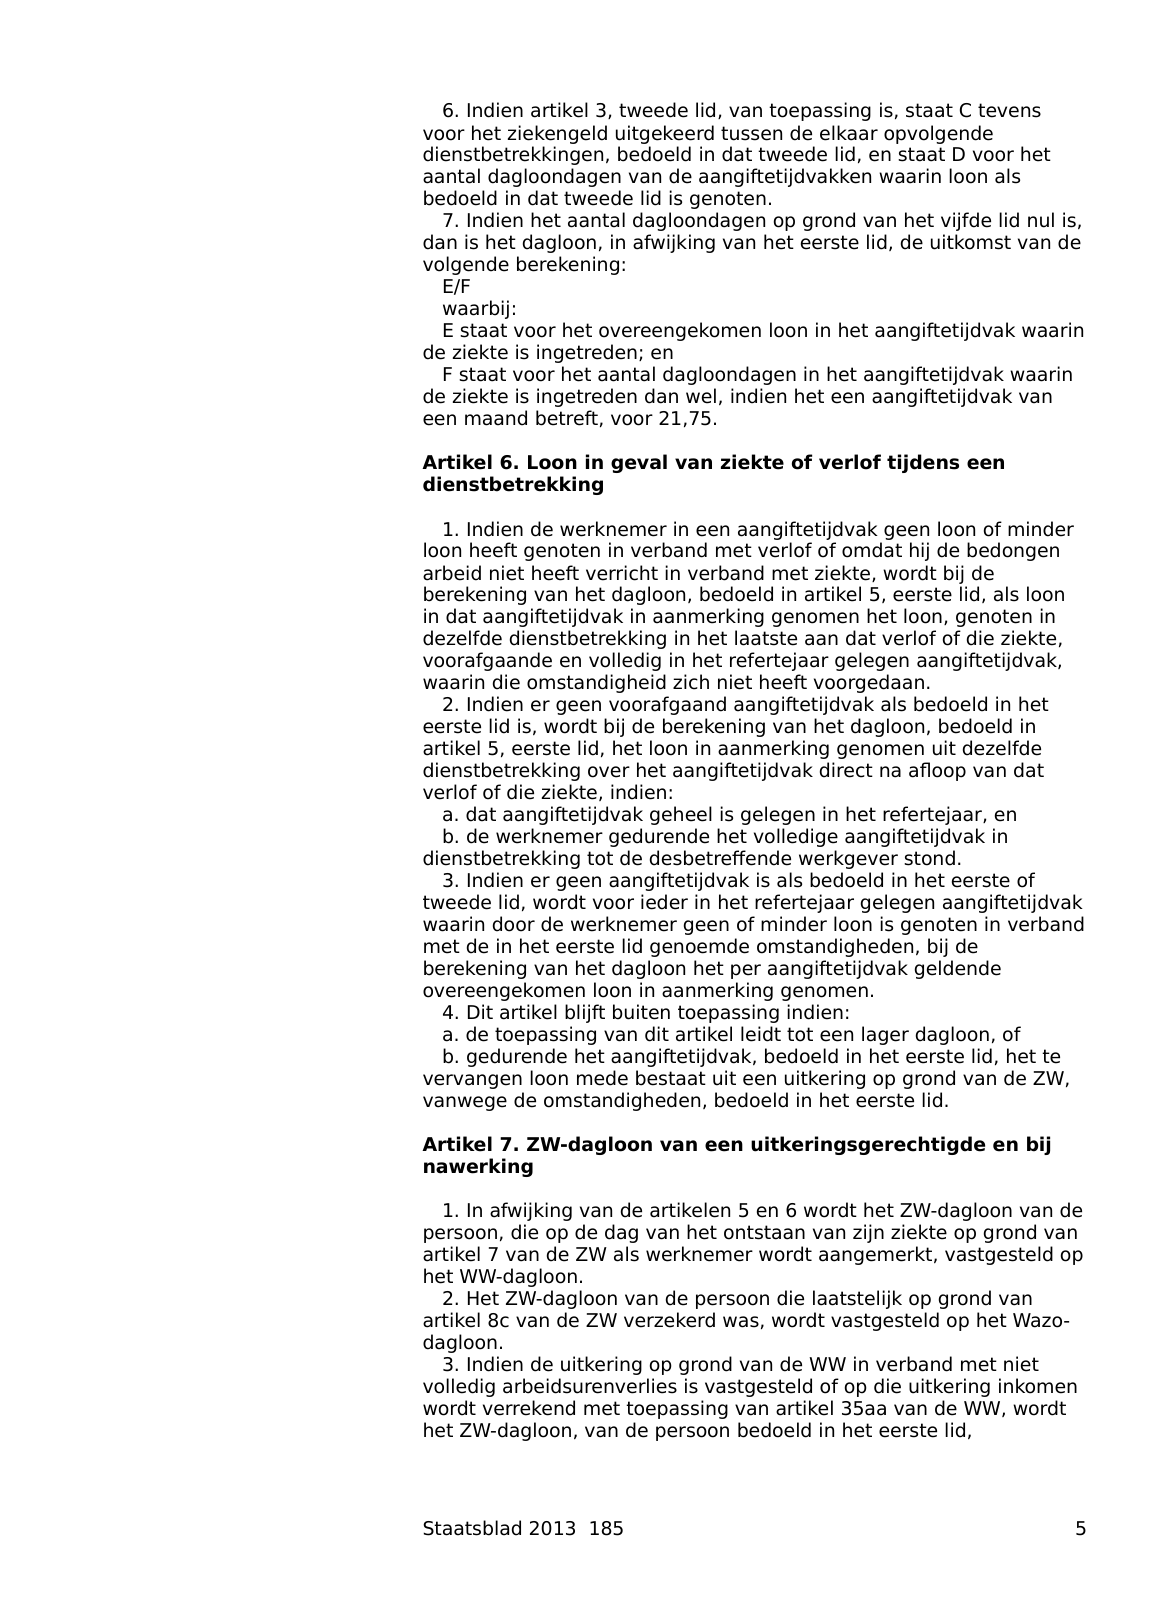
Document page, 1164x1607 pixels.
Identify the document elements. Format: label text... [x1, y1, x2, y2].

text 4. Dit artikel blijft buiten toepassing indien: [422, 1002, 1087, 1024]
text b. de werknemer gedurende het volledige aangiftetijdvak in dienstbetrekking tot de desbetreffende werkgever stond. [422, 826, 1087, 870]
text E staat voor het overeengekomen loon in het aangiftetijdvak waarin de ziekte is ingetreden; en [422, 320, 1087, 364]
text 3. Indien de uitkering op grond van de WW in verband met niet volledig arbeidsurenverlies is vastgesteld of op die uitkering inkomen wordt verrekend met toepassing van artikel 35aa van de WW, wordt het ZW-dagloon, van de persoon bedoeld in het eerste lid, [422, 1354, 1087, 1442]
text E/F [422, 276, 1087, 298]
text 2. Indien er geen voorafgaand aangiftetijdvak als bedoeld in het eerste lid is, wordt bij de berekening van het dagloon, bedoeld in artikel 5, eerste lid, het loon in aanmerking genomen uit dezelfde dienstbetrekking over het aangiftetijdvak direct na afloop van dat verlof of die ziekte, indien: [422, 694, 1087, 804]
text waarbij: [422, 298, 1087, 320]
text 1. In afwijking van de artikelen 5 en 6 wordt het ZW-dagloon van de persoon, die op de dag van het ontstaan van zijn ziekte op grond van artikel 7 van de ZW als werknemer wordt aangemerkt, vastgesteld op het WW-dagloon. [422, 1200, 1087, 1288]
text 7. Indien het aantal dagloondagen op grond van het vijfde lid nul is, dan is het dagloon, in afwijking van het eerste lid, de uitkomst van de volgende berekening: [422, 210, 1087, 276]
subtitle Artikel 7. ZW-dagloon van een uitkeringsgerechtigde en bij nawerking [422, 1134, 1087, 1178]
text 2. Het ZW-dagloon van de persoon die laatstelijk op grond van artikel 8c van de ZW verzekerd was, wordt vastgesteld op het Wazo-dagloon. [422, 1288, 1087, 1354]
text a. de toepassing van dit artikel leidt tot een lager dagloon, of [422, 1024, 1087, 1046]
subtitle Artikel 6. Loon in geval van ziekte of verlof tijdens een dienstbetrekking [422, 452, 1087, 496]
text b. gedurende het aangiftetijdvak, bedoeld in het eerste lid, het te vervangen loon mede bestaat uit een uitkering op grond van de ZW, vanwege de omstandigheden, bedoeld in het eerste lid. [422, 1046, 1087, 1112]
text a. dat aangiftetijdvak geheel is gelegen in het refertejaar, en [422, 804, 1087, 826]
text 1. Indien de werknemer in een aangiftetijdvak geen loon of minder loon heeft genoten in verband met verlof of omdat hij de bedongen arbeid niet heeft verricht in verband met ziekte, wordt bij de berekening van het dagloon, bedoeld in artikel 5, eerste lid, als loon in dat aangiftetijdvak in aanmerking genomen het loon, genoten in dezelfde dienstbetrekking in het laatste aan dat verlof of die ziekte, voorafgaande en volledig in het refertejaar gelegen aangiftetijdvak, waarin die omstandigheid zich niet heeft voorgedaan. [422, 518, 1087, 694]
text 6. Indien artikel 3, tweede lid, van toepassing is, staat C tevens voor het ziekengeld uitgekeerd tussen de elkaar opvolgende dienstbetrekkingen, bedoeld in dat tweede lid, en staat D voor het aantal dagloondagen van de aangiftetijdvakken waarin loon als bedoeld in dat tweede lid is genoten. [422, 100, 1087, 210]
text 3. Indien er geen aangiftetijdvak is als bedoeld in het eerste of tweede lid, wordt voor ieder in het refertejaar gelegen aangiftetijdvak waarin door de werknemer geen of minder loon is genoten in verband met de in het eerste lid genoemde omstandigheden, bij de berekening van het dagloon het per aangiftetijdvak geldende overeengekomen loon in aanmerking genomen. [422, 870, 1087, 1002]
text F staat voor het aantal dagloondagen in het aangiftetijdvak waarin de ziekte is ingetreden dan wel, indien het een aangiftetijdvak van een maand betreft, voor 21,75. [422, 364, 1087, 430]
